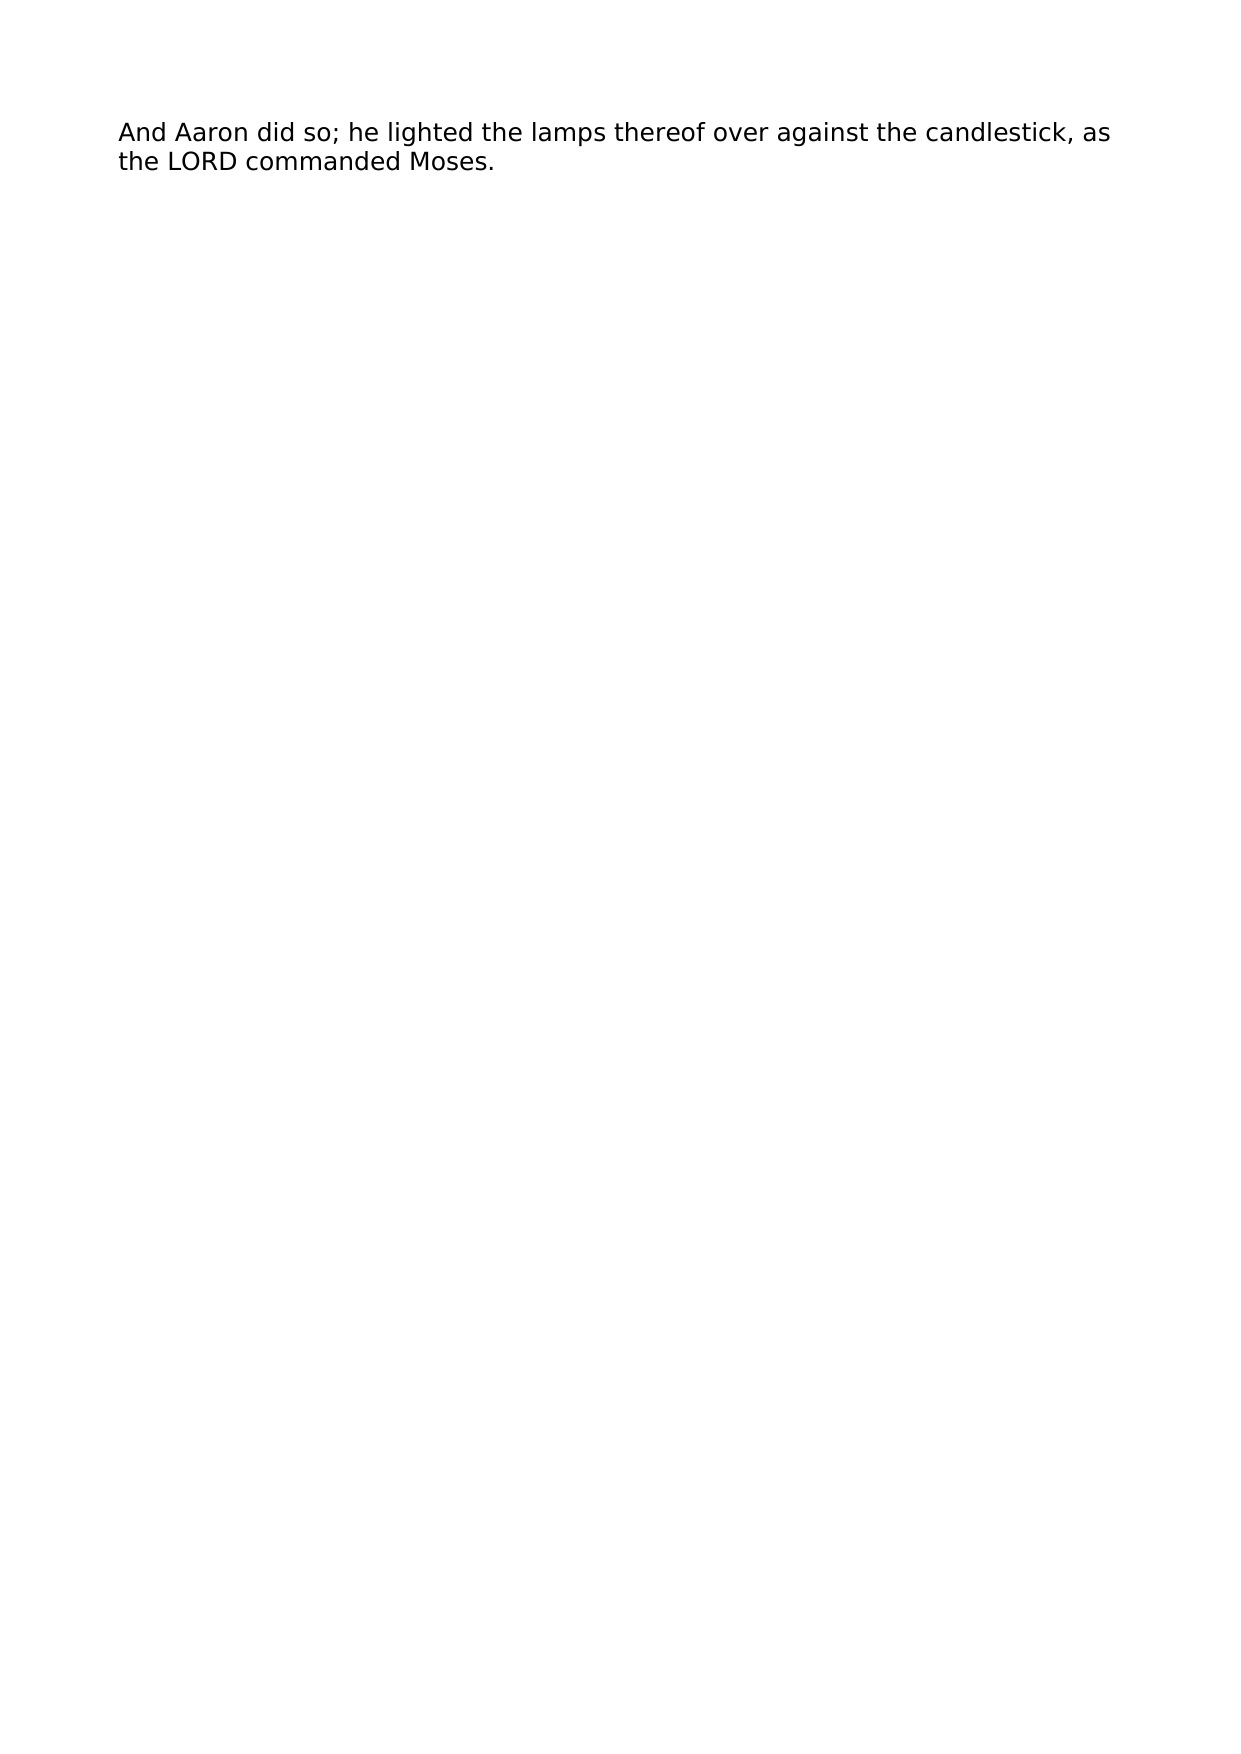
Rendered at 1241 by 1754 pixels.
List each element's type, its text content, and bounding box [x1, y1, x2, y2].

text And Aaron did so; he lighted the lamps thereof over against the candlestick, as the LORD commanded Moses. [118, 118, 1122, 176]
